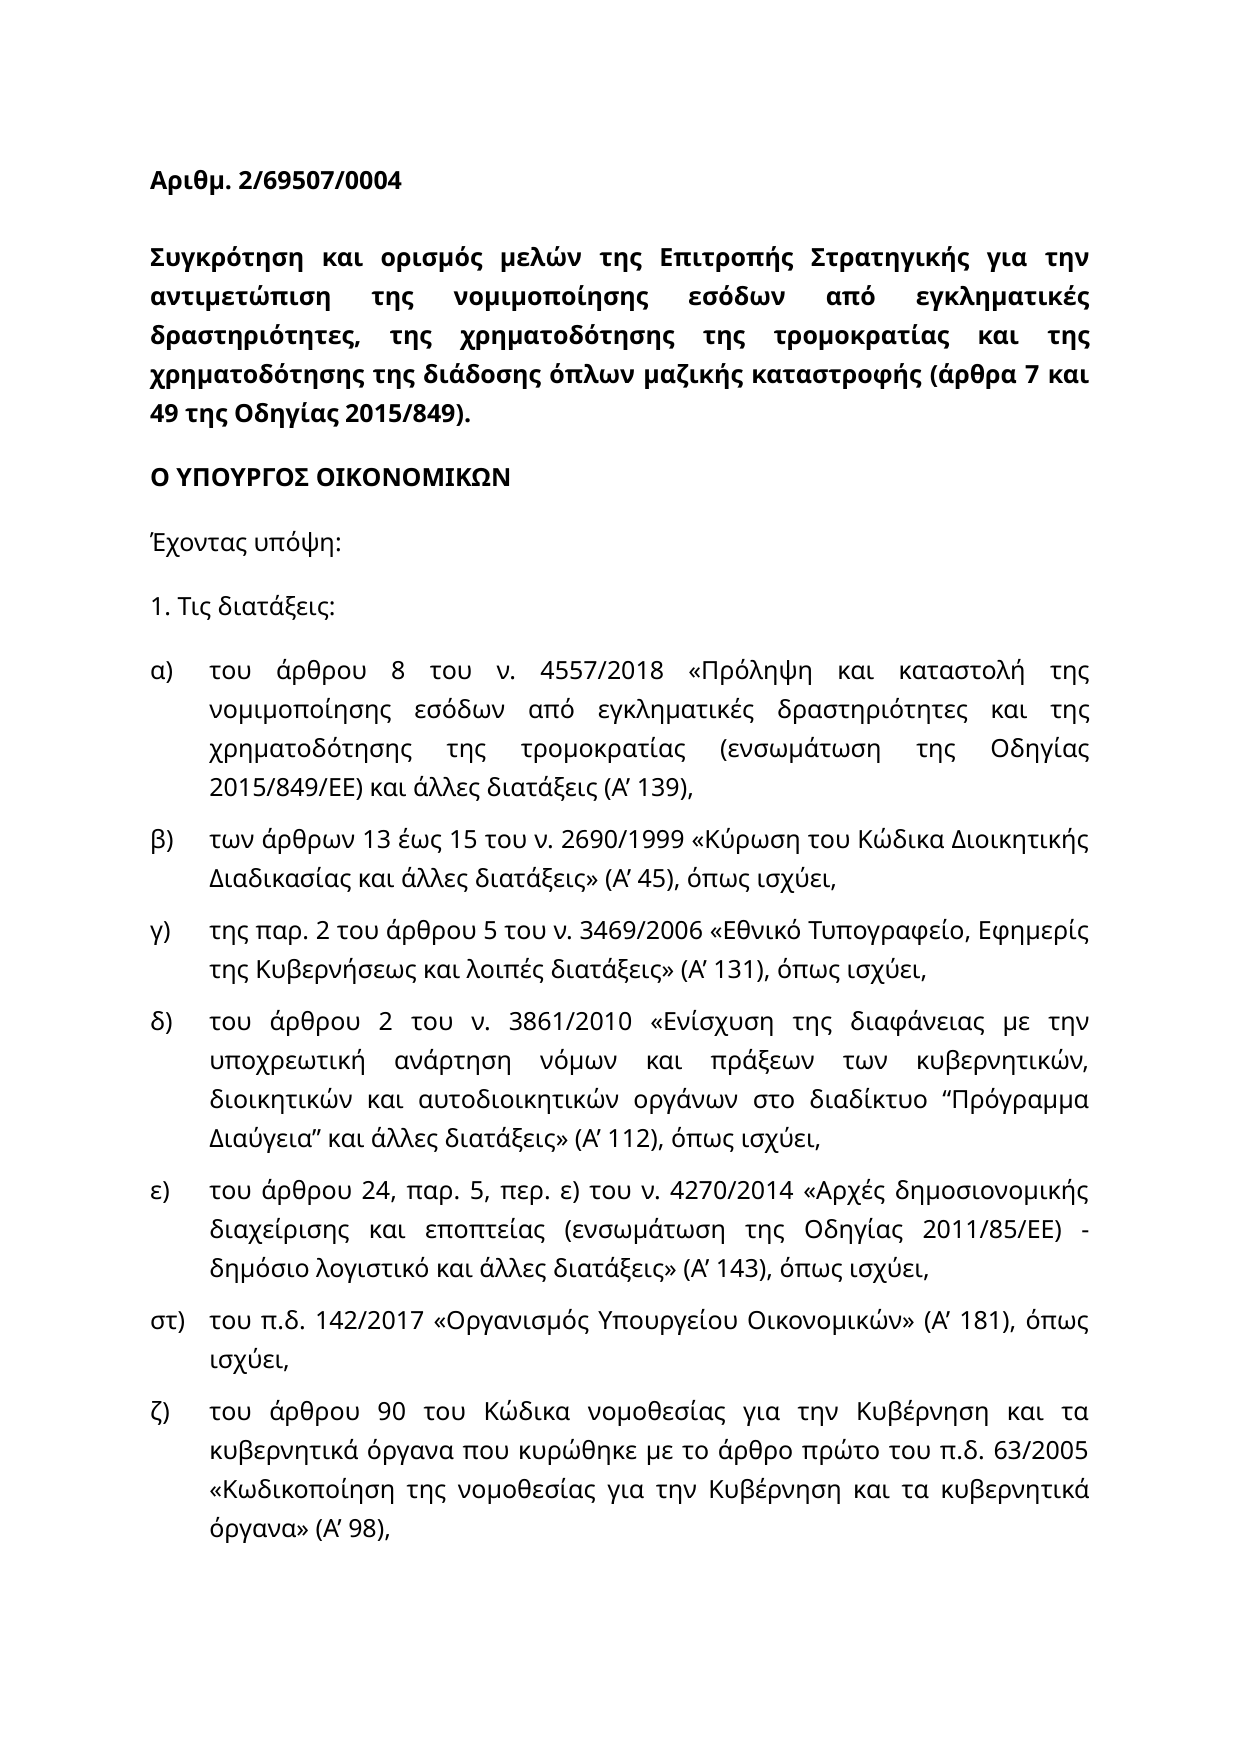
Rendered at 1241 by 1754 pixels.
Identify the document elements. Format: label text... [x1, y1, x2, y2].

text 1. Τις διατάξεις: [150, 588, 1090, 622]
list β) των άρθρων 13 έως 15 του ν. 2690/1999 «Κύρωση του Κώδικα Διοικητικής Διαδικασίας και άλλες διατάξεις» (Α’ 45), όπως ισχύει, [150, 822, 1090, 895]
text Έχοντας υπόψη: [150, 524, 1090, 558]
list ε) του άρθρου 24, παρ. 5, περ. ε) του ν. 4270/2014 «Αρχές δημοσιονομικής διαχείρισης και εποπτείας (ενσωμάτωση της Οδηγίας 2011/85/ΕΕ) - δημόσιο λογιστικό και άλλες διατάξεις» (Α’ 143), όπως ισχύει, [150, 1172, 1090, 1285]
list στ) του π.δ. 142/2017 «Οργανισμός Υπουργείου Οικονομικών» (Α’ 181), όπως ισχύει, [150, 1302, 1090, 1376]
title Αριθμ. 2/69507/0004 [150, 162, 1090, 197]
list γ) της παρ. 2 του άρθρου 5 του ν. 3469/2006 «Εθνικό Τυπογραφείο, Εφημερίς της Κυβερνήσεως και λοιπές διατάξεις» (Α’ 131), όπως ισχύει, [150, 912, 1090, 986]
text Ο ΥΠΟΥΡΓΟΣ ΟΙΚΟΝΟΜΙΚΩΝ [150, 460, 1090, 494]
list ζ) του άρθρου 90 του Κώδικα νομοθεσίας για την Κυβέρνηση και τα κυβερνητικά όργανα που κυρώθηκε με το άρθρο πρώτο του π.δ. 63/2005 «Κωδικοποίηση της νομοθεσίας για την Κυβέρνηση και τα κυβερνητικά όργανα» (Α’ 98), [150, 1393, 1090, 1545]
list δ) του άρθρου 2 του ν. 3861/2010 «Ενίσχυση της διαφάνειας με την υποχρεωτική ανάρτηση νόμων και πράξεων των κυβερνητικών, διοικητικών και αυτοδιοικητικών οργάνων στο διαδίκτυο “Πρόγραμμα Διαύγεια” και άλλες διατάξεις» (Α’ 112), όπως ισχύει, [150, 1003, 1090, 1155]
text Συγκρότηση και ορισμός μελών της Επιτροπής Στρατηγικής για την αντιμετώπιση της νομιμοποίησης εσόδων από εγκληματικές δραστηριότητες, της χρηματοδότησης της τρομοκρατίας και της χρηματοδότησης της διάδοσης όπλων μαζικής καταστροφής (άρθρα 7 και 49 της Οδηγίας 2015/849). [150, 239, 1090, 430]
list α) του άρθρου 8 του ν. 4557/2018 «Πρόληψη και καταστολή της νομιμοποίησης εσόδων από εγκληματικές δραστηριότητες και της χρηματοδότησης της τρομοκρατίας (ενσωμάτωση της Οδηγίας 2015/849/ΕΕ) και άλλες διατάξεις (Α’ 139), [150, 652, 1090, 804]
